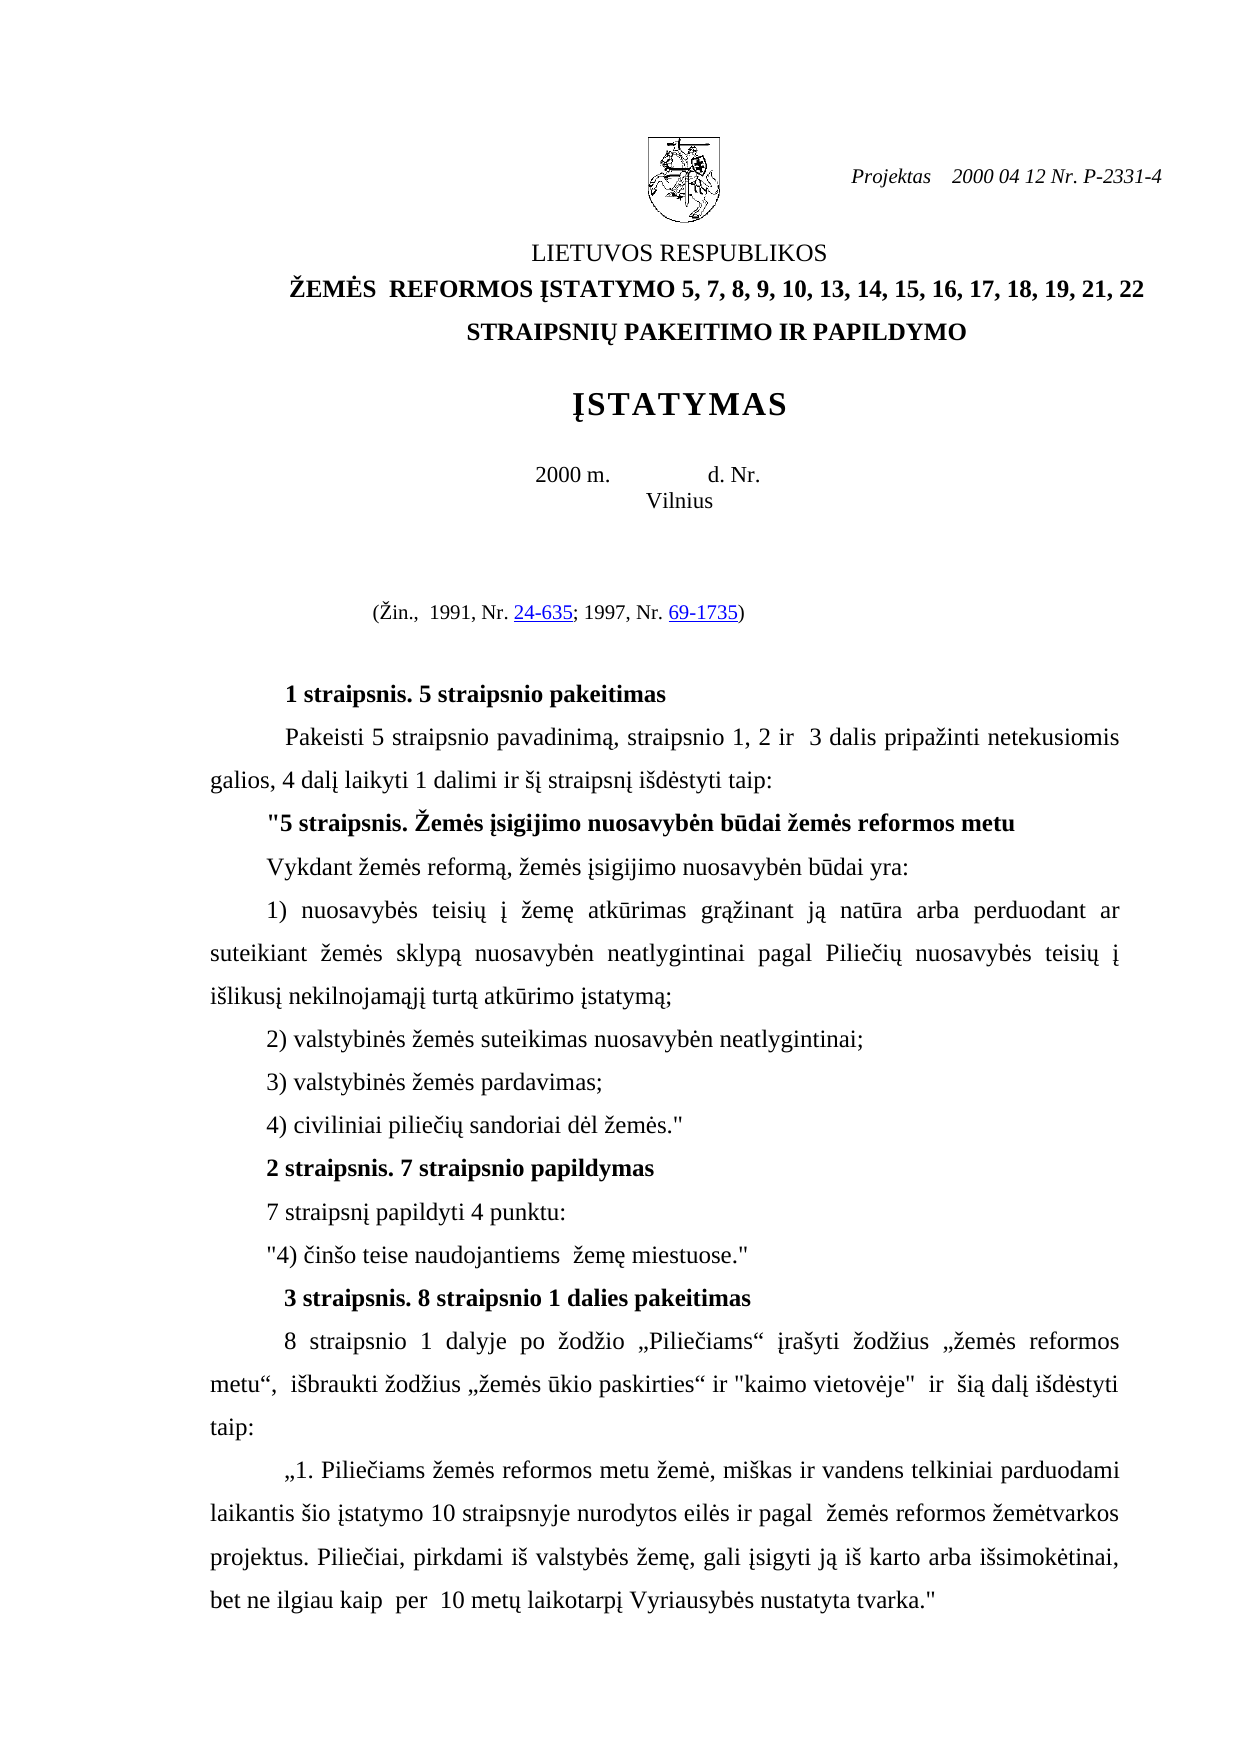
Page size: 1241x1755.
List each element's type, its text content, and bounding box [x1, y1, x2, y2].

text 3 straipsnis. 8 straipsnio 1 dalies pakeitimas [210, 1283, 1120, 1312]
text 4) civiliniai piliečių sandoriai dėl žemės." [210, 1110, 1120, 1139]
text 1 straipsnis. 5 straipsnio pakeitimas [210, 679, 1120, 708]
text (Žin., 1991, Nr. 24-635; 1997, Nr. 69-1735) [210, 600, 1120, 624]
text "5 straipsnis. Žemės įsigijimo nuosavybėn būdai žemės reformos metu [210, 808, 1120, 837]
text 3) valstybinės žemės pardavimas; [210, 1067, 1120, 1096]
text 8 straipsnio 1 dalyje po žodžio „Piliečiams“ įrašyti žodžius „žemės reformos metu“, išbraukti žodžius „žemės ūkio paskirties“ ir "kaimo vietovėje" ir šią dalį išdėstyti taip: [210, 1326, 1120, 1441]
text Vykdant žemės reformą, žemės įsigijimo nuosavybėn būdai yra: [210, 852, 1120, 880]
text Pakeisti 5 straipsnio pavadinimą, straipsnio 1, 2 ir 3 dalis pripažinti netekusiomis galios, 4 dalį laikyti 1 dalimi ir šį straipsnį išdėstyti taip: [210, 722, 1120, 794]
text ŽEMĖS REFORMOS ĮSTATYMO 5, 7, 8, 9, 10, 13, 14, 15, 16, 17, 18, 19, 21, 22 [207, 274, 1152, 303]
text 7 straipsnį papildyti 4 punktu: [210, 1197, 1120, 1225]
text 1) nuosavybės teisių į žemę atkūrimas grąžinant ją natūra arba perduodant ar suteikiant žemės sklypą nuosavybėn neatlygintinai pagal Piliečių nuosavybės teisių į išlikusį nekilnojamąjį turtą atkūrimo įstatymą; [210, 895, 1120, 1010]
text LIETUVOS RESPUBLIKOS [207, 118, 1164, 267]
text "4) činšo teise naudojantiems žemę miestuose." [210, 1240, 1120, 1268]
text 2 straipsnis. 7 straipsnio papildymas [210, 1153, 1120, 1182]
text ĮSTATYMAS [207, 384, 1152, 423]
text 2) valstybinės žemės suteikimas nuosavybėn neatlygintinai; [210, 1024, 1120, 1053]
text 2000 m. d. Nr. Vilnius [207, 461, 1152, 514]
text „1. Piliečiams žemės reformos metu žemė, miškas ir vandens telkiniai parduodami laikantis šio įstatymo 10 straipsnyje nurodytos eilės ir pagal žemės reformos žemėtvarkos projektus. Piliečiai, pirkdami iš valstybės žemę, gali įsigyti ją iš karto arba išsimokėtinai, bet ne ilgiau kaip per 10 metų laikotarpį Vyriausybės nustatyta tvarka." [210, 1455, 1120, 1613]
text STRAIPSNIŲ PAKEITIMO IR PAPILDYMO [207, 317, 1152, 346]
text Projektas 2000 04 12 Nr. P-2331-4 [764, 164, 1164, 188]
